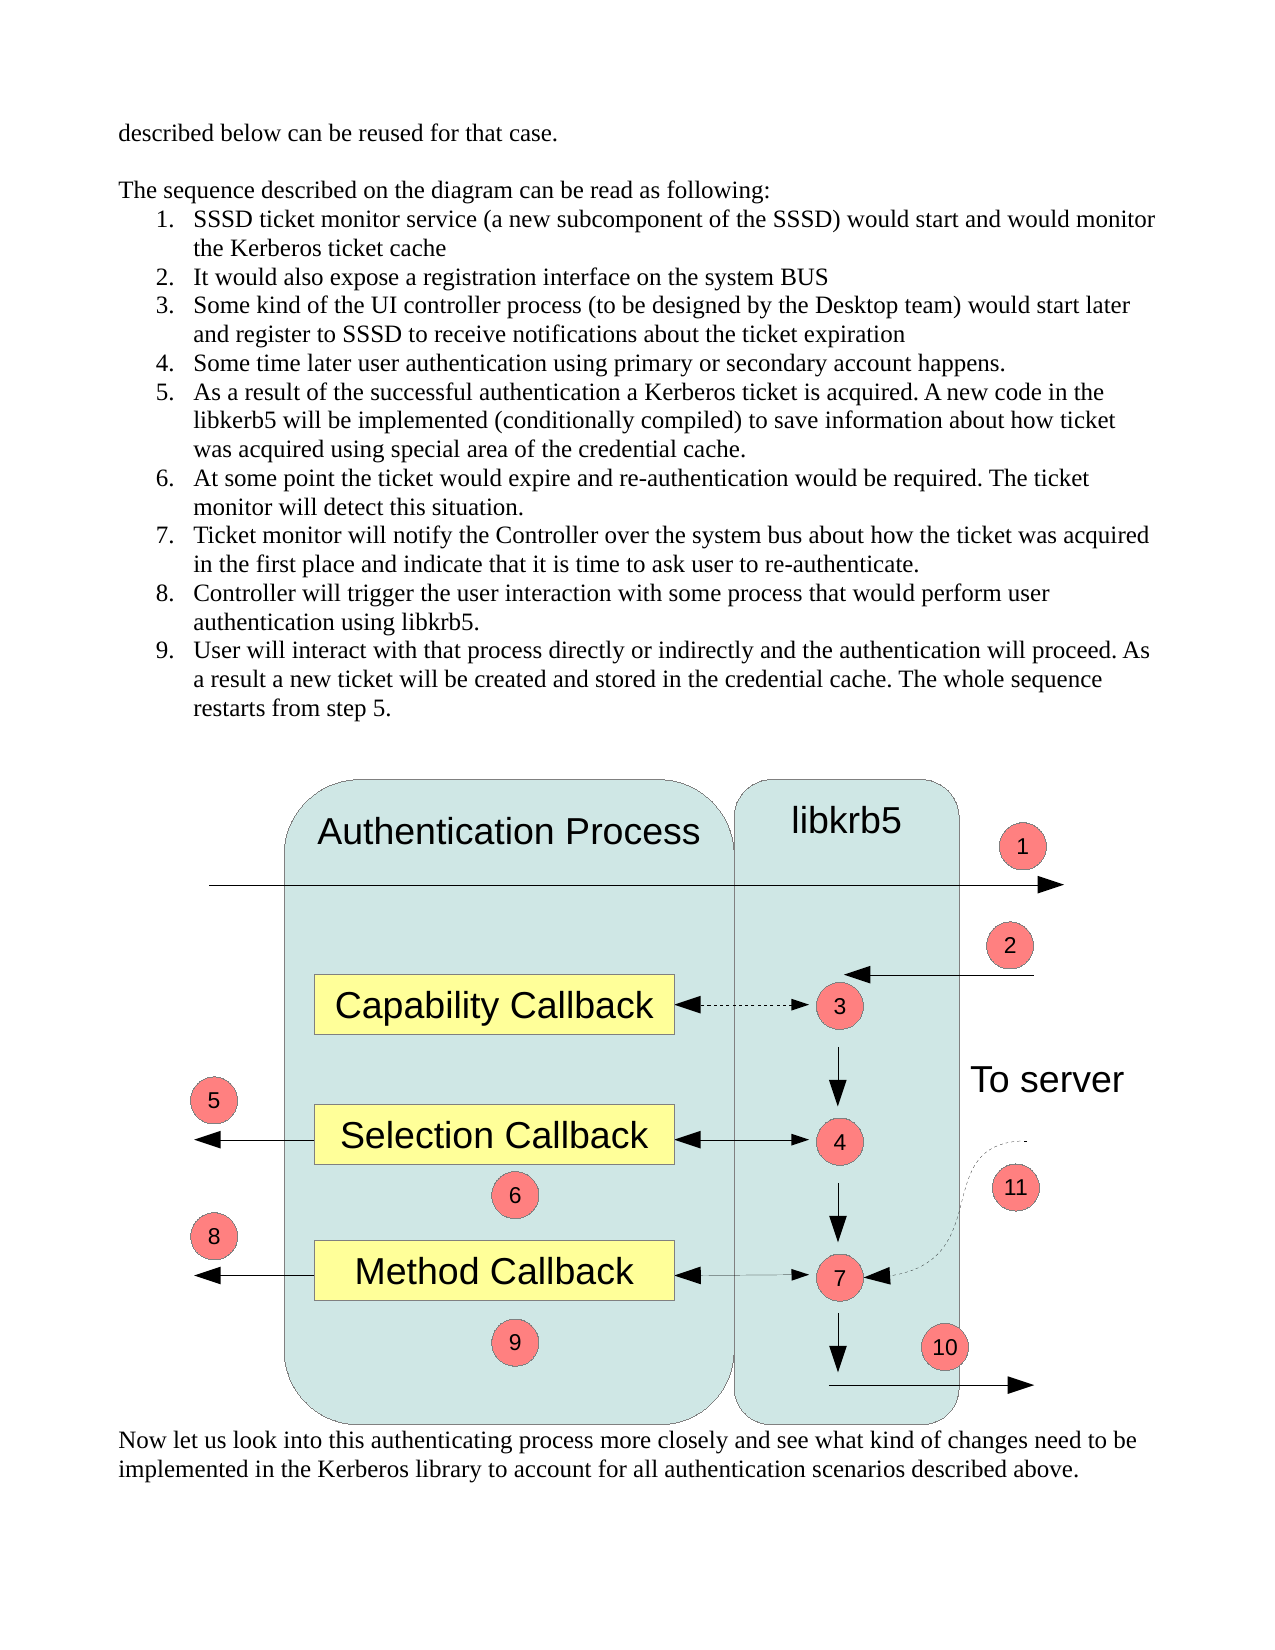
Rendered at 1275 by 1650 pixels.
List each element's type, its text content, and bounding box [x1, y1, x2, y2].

list Some time later user authentication using primary or secondary account happens. [156, 348, 1157, 377]
list At some point the ticket would expire and re-authentication would be required. The ticket monitor will detect this situation. [156, 463, 1157, 521]
list It would also expose a registration interface on the system BUS [156, 262, 1157, 291]
list As a result of the successful authentication a Kerberos ticket is acquired. A new code in the libkerb5 will be implemented (conditionally compiled) to save information about how ticket was acquired using special area of the credential cache. [156, 377, 1157, 463]
list Controller will trigger the user interaction with some process that would perform user authentication using libkrb5. [156, 578, 1157, 636]
text The sequence described on the diagram can be read as following: [118, 176, 1157, 204]
list User will interact with that process directly or indirectly and the authentication will proceed. As a result a new ticket will be created and stored in the credential cache. The whole sequence restarts from step 5. [156, 636, 1157, 722]
list Ticket monitor will notify the Controller over the system bus about how the ticket was acquired in the first place and indicate that it is time to ask user to re-authenticate. [156, 521, 1157, 578]
list SSSD ticket monitor service (a new subcomponent of the SSSD) would start and would monitor the Kerberos ticket cache [156, 204, 1157, 262]
list Some kind of the UI controller process (to be designed by the Desktop team) would start later and register to SSSD to receive notifications about the ticket expiration [156, 291, 1157, 348]
list Now let us look into this authenticating process more closely and see what kind of changes need to be implemented in the Kerberos library to account for all authentication scenarios described above. [81, 779, 1157, 1482]
text The ticket renewal case is very similar to the secondary account authentication case with two differences. One is that it would be known how user authenticated in the first place and that the operation will be triggered by the system that monitors ticket expiration rather than by a user. However, the application that would do re-authentication would have very similar architecture/characteristics to those of the process that would be used for secondary authentication, so a lot of what would be described below can be reused for that case. [118, 118, 1157, 147]
